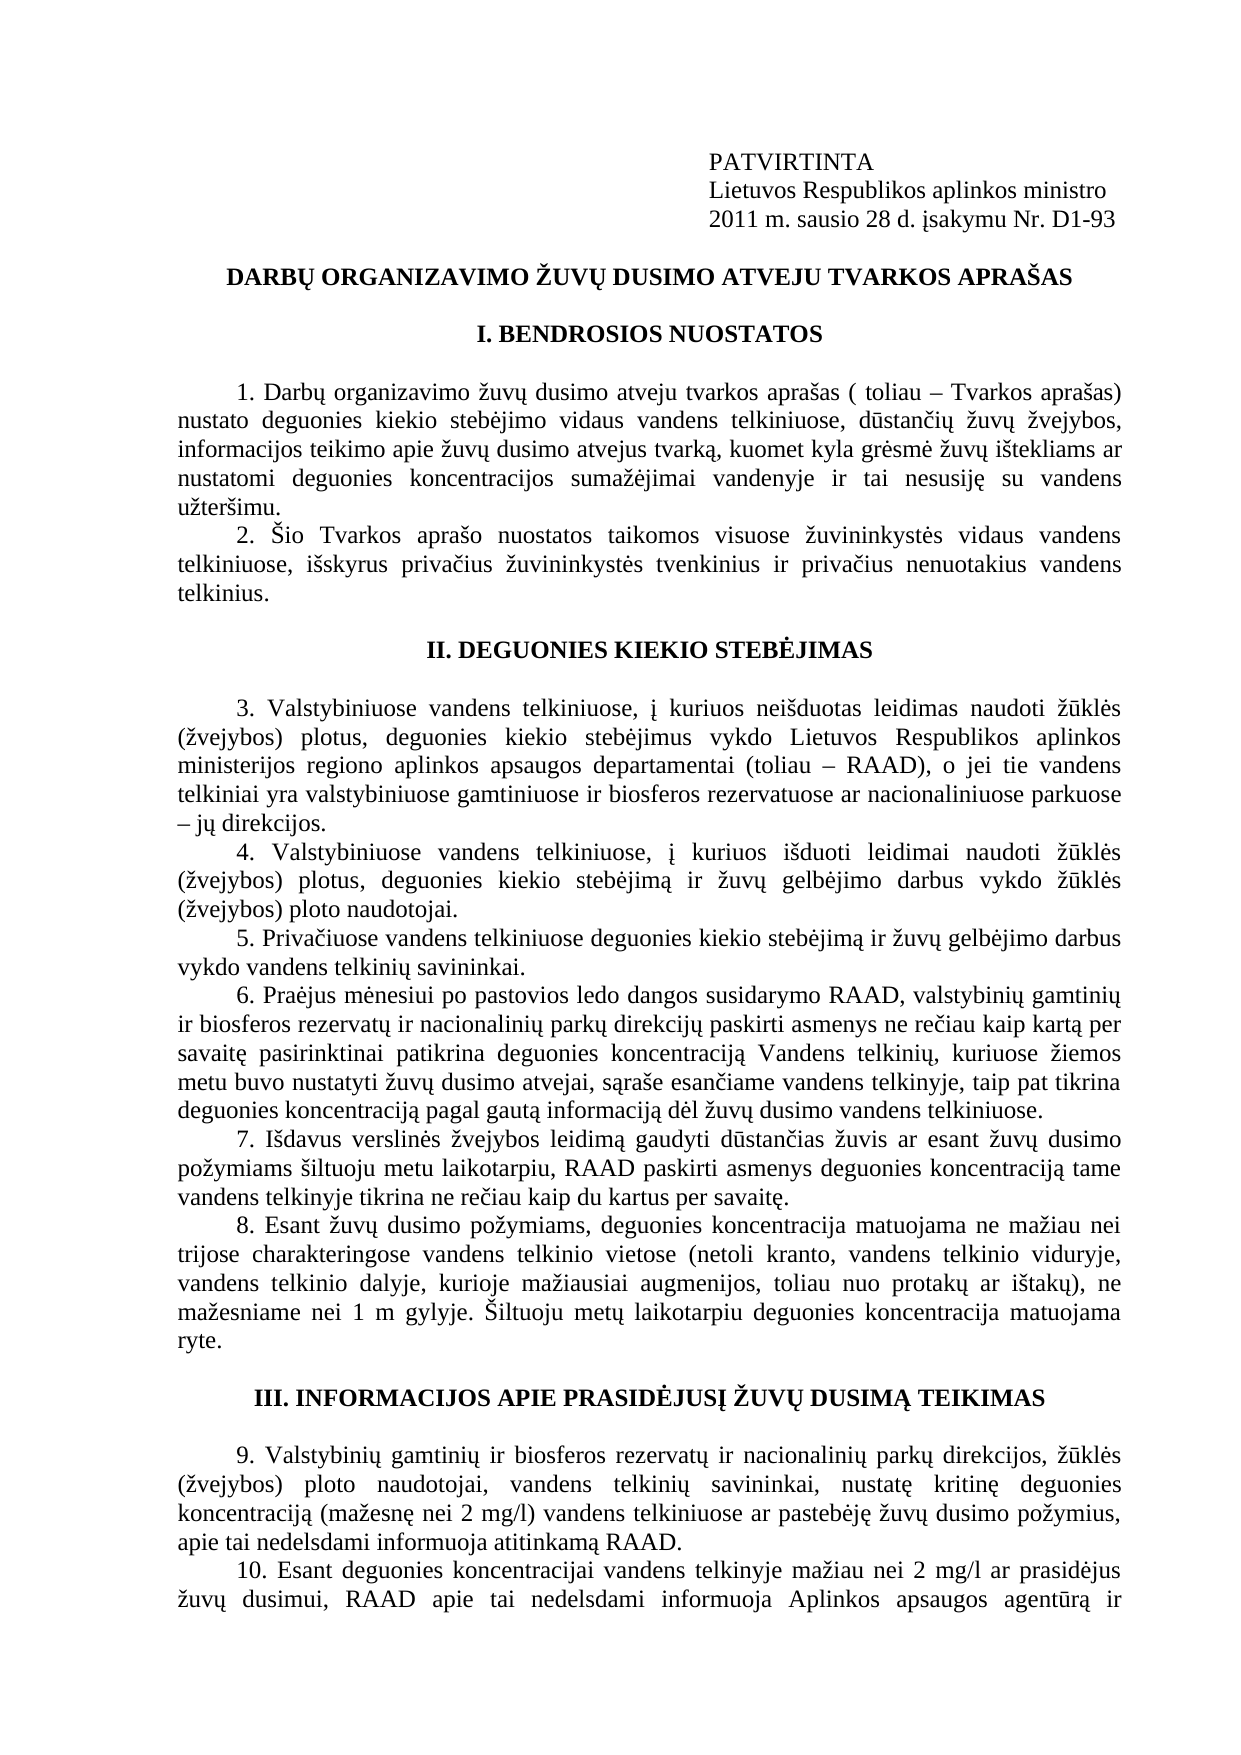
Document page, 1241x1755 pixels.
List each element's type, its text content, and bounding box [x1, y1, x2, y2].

text 6. Praėjus mėnesiui po pastovios ledo dangos susidarymo RAAD, valstybinių gamtinių ir biosferos rezervatų ir nacionalinių parkų direkcijų paskirti asmenys ne rečiau kaip kartą per savaitę pasirinktinai patikrina deguonies koncentraciją Vandens telkinių, kuriuose žiemos metu buvo nustatyti žuvų dusimo atvejai, sąraše esančiame vandens telkinyje, taip pat tikrina deguonies koncentraciją pagal gautą informaciją dėl žuvų dusimo vandens telkiniuose. [177, 981, 1122, 1124]
text 4. Valstybiniuose vandens telkiniuose, į kuriuos išduoti leidimai naudoti žūklės (žvejybos) plotus, deguonies kiekio stebėjimą ir žuvų gelbėjimo darbus vykdo žūklės (žvejybos) ploto naudotojai. [177, 837, 1122, 923]
text PATVIRTINTA [177, 147, 1122, 176]
text 9. Valstybinių gamtinių ir biosferos rezervatų ir nacionalinių parkų direkcijos, žūklės (žvejybos) ploto naudotojai, vandens telkinių savininkai, nustatę kritinę deguonies koncentraciją (mažesnę nei 2 mg/l) vandens telkiniuose ar pastebėję žuvų dusimo požymius, apie tai nedelsdami informuoja atitinkamą RAAD. [177, 1441, 1122, 1556]
text 1. Darbų organizavimo žuvų dusimo atveju tvarkos aprašas ( toliau – Tvarkos aprašas) nustato deguonies kiekio stebėjimo vidaus vandens telkiniuose, dūstančių žuvų žvejybos, informacijos teikimo apie žuvų dusimo atvejus tvarką, kuomet kyla grėsmė žuvų ištekliams ar nustatomi deguonies koncentracijos sumažėjimai vandenyje ir tai nesusiję su vandens užteršimu. [177, 377, 1122, 521]
text I. BENDROSIOS NUOSTATOS [177, 319, 1122, 348]
text Lietuvos Respublikos aplinkos ministro [177, 176, 1122, 204]
text 3. Valstybiniuose vandens telkiniuose, į kuriuos neišduotas leidimas naudoti žūklės (žvejybos) plotus, deguonies kiekio stebėjimus vykdo Lietuvos Respublikos aplinkos ministerijos regiono aplinkos apsaugos departamentai (toliau – RAAD), o jei tie vandens telkiniai yra valstybiniuose gamtiniuose ir biosferos rezervatuose ar nacionaliniuose parkuose – jų direkcijos. [177, 693, 1122, 837]
text 2011 m. sausio 28 d. įsakymu Nr. D1-93 [177, 204, 1122, 233]
text 10. Esant deguonies koncentracijai vandens telkinyje mažiau nei 2 mg/l ar prasidėjus žuvų dusimui, RAAD apie tai nedelsdami informuoja Aplinkos apsaugos agentūrą ir [177, 1556, 1122, 1613]
text 8. Esant žuvų dusimo požymiams, deguonies koncentracija matuojama ne mažiau nei trijose charakteringose vandens telkinio vietose (netoli kranto, vandens telkinio viduryje, vandens telkinio dalyje, kurioje mažiausiai augmenijos, toliau nuo protakų ar ištakų), ne mažesniame nei 1 m gylyje. Šiltuoju metų laikotarpiu deguonies koncentracija matuojama ryte. [177, 1211, 1122, 1354]
text II. DEGUONIES KIEKIO STEBĖJIMAS [177, 636, 1122, 664]
text 7. Išdavus verslinės žvejybos leidimą gaudyti dūstančias žuvis ar esant žuvų dusimo požymiams šiltuoju metu laikotarpiu, RAAD paskirti asmenys deguonies koncentraciją tame vandens telkinyje tikrina ne rečiau kaip du kartus per savaitę. [177, 1124, 1122, 1211]
text III. INFORMACIJOS APIE PRASIDĖJUSĮ ŽUVŲ DUSIMĄ TEIKIMAS [177, 1383, 1122, 1412]
text DARBŲ ORGANIZAVIMO ŽUVŲ DUSIMO ATVEJU TVARKOS APRAŠAS [177, 262, 1122, 291]
text 2. Šio Tvarkos aprašo nuostatos taikomos visuose žuvininkystės vidaus vandens telkiniuose, išskyrus privačius žuvininkystės tvenkinius ir privačius nenuotakius vandens telkinius. [177, 521, 1122, 607]
text 5. Privačiuose vandens telkiniuose deguonies kiekio stebėjimą ir žuvų gelbėjimo darbus vykdo vandens telkinių savininkai. [177, 923, 1122, 981]
